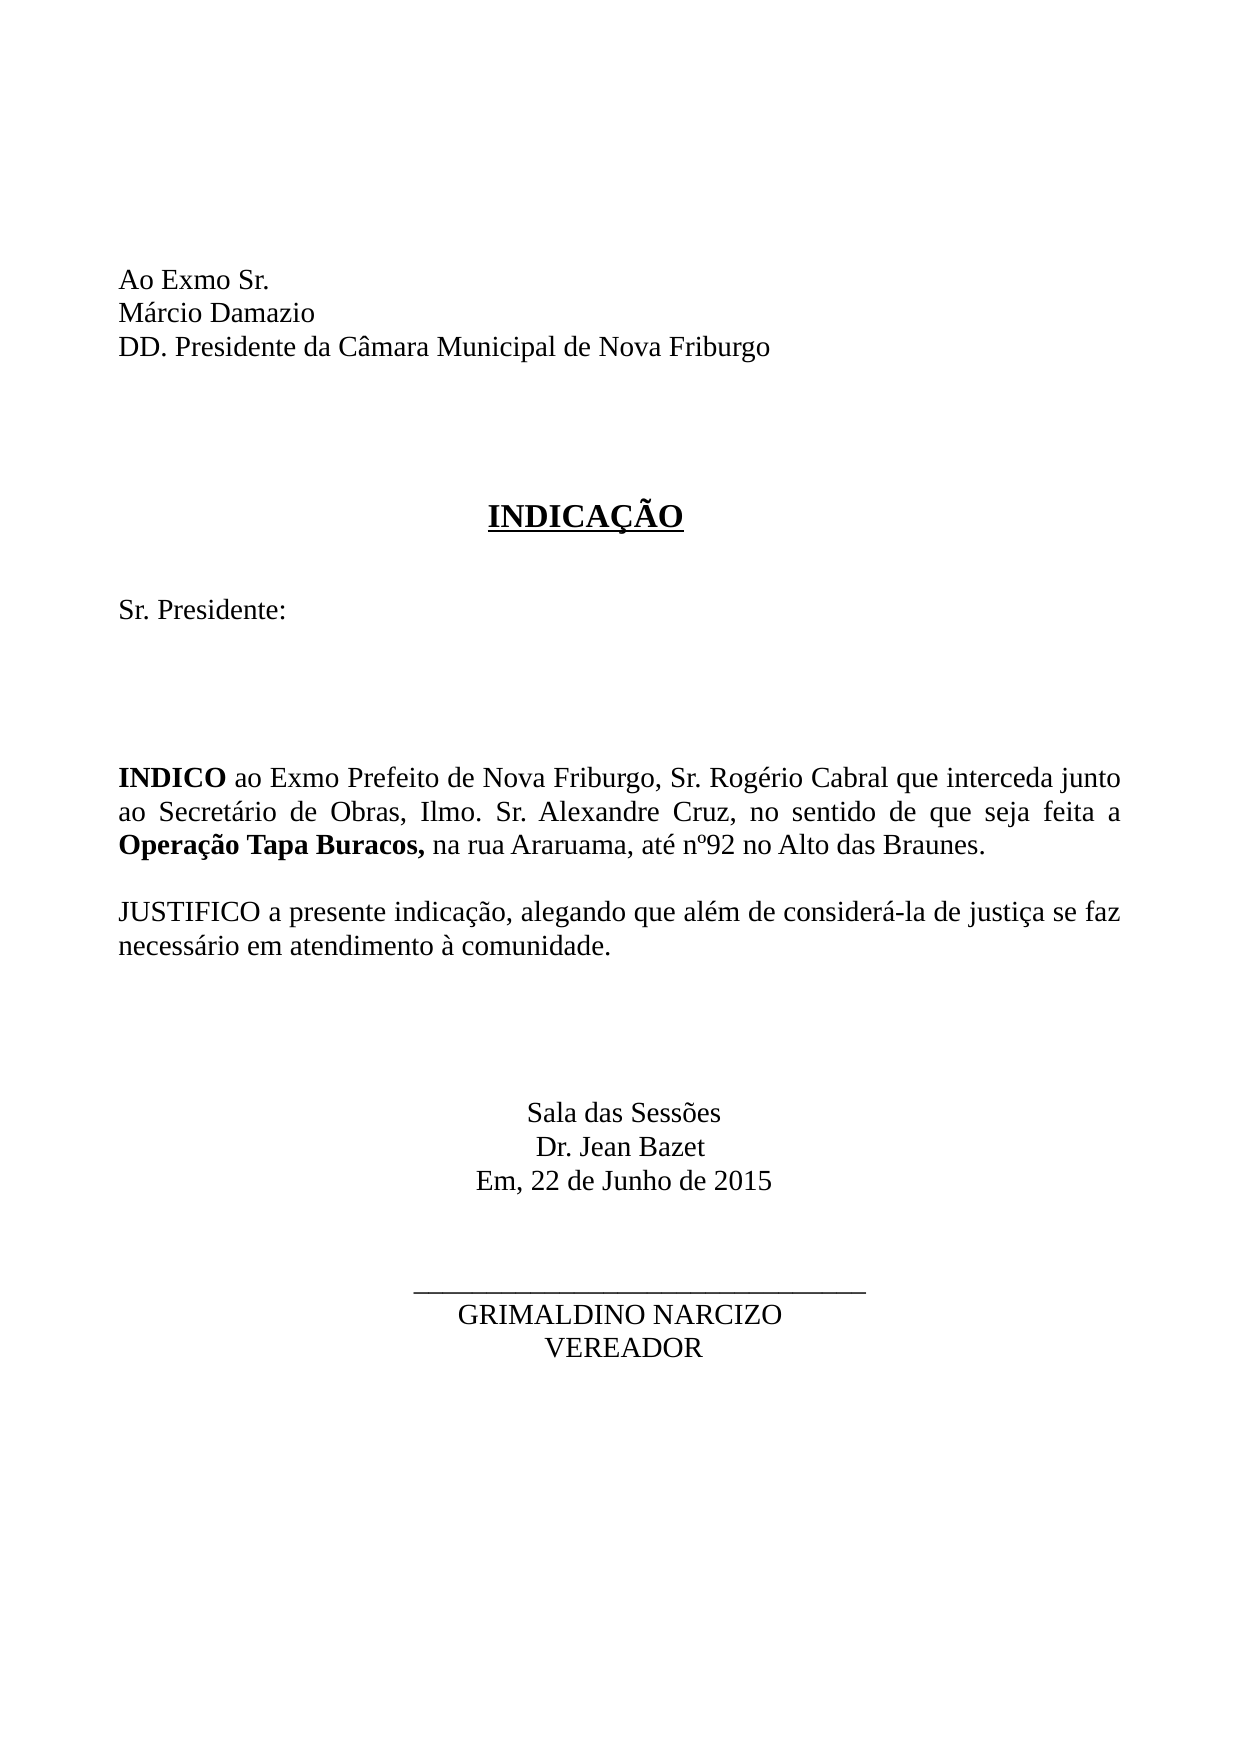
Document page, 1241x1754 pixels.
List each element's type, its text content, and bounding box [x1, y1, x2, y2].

text INDICAÇÃO [118, 497, 1122, 535]
text Em, 22 de Junho de 2015 [118, 1163, 1122, 1196]
text DD. Presidente da Câmara Municipal de Nova Friburgo [118, 329, 1122, 362]
text JUSTIFICO a presente indicação, alegando que além de considerá-la de justiça se faz necessário em atendimento à comunidade. [118, 894, 1122, 961]
text Márcio Damazio [118, 295, 1122, 329]
text Sala das Sessões [118, 1096, 1122, 1129]
text GRIMALDINO NARCIZO [118, 1297, 1122, 1330]
text Dr. Jean Bazet [118, 1129, 1122, 1163]
text Sr. Presidente: [118, 592, 1122, 626]
text VEREADOR [118, 1330, 1122, 1364]
text _______________________________ [118, 1263, 1122, 1297]
text Ao Exmo Sr. [118, 262, 1122, 295]
text INDICO ao Exmo Prefeito de Nova Friburgo, Sr. Rogério Cabral que interceda junto ao Secretário de Obras, Ilmo. Sr. Alexandre Cruz, no sentido de que seja feita a Operação Tapa Buracos, na rua Araruama, até nº92 no Alto das Braunes. [118, 760, 1122, 861]
